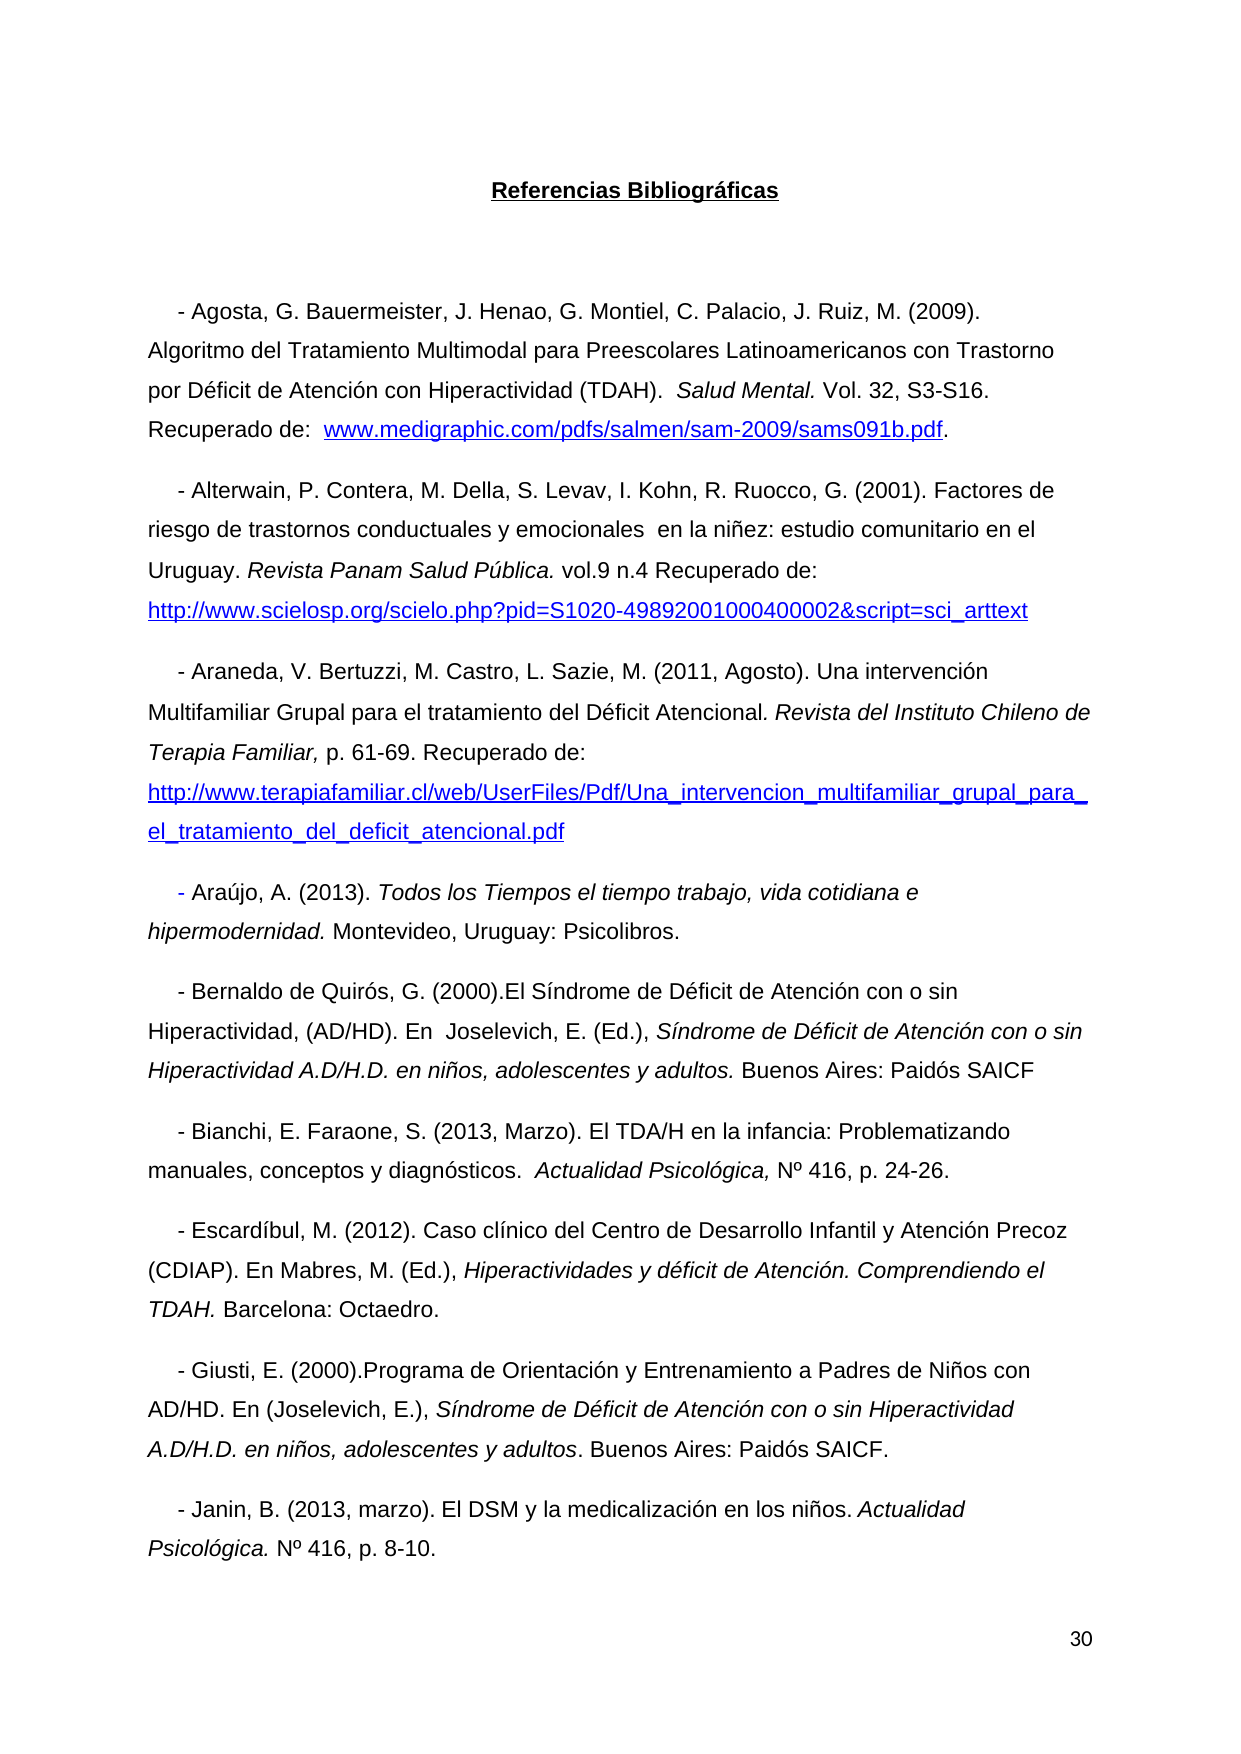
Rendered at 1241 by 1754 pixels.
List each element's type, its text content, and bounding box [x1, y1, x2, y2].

text - Giusti, E. (2000).Programa de Orientación y Entrenamiento a Padres de Niños con AD/HD. En (Joselevich, E.), Síndrome de Déficit de Atención con o sin Hiperactividad A.D/H.D. en niños, adolescentes y adultos. Buenos Aires: Paidós SAICF. [148, 1357, 1092, 1462]
text Referencias Bibliográficas [148, 177, 1092, 203]
text - Bernaldo de Quirós, G. (2000).El Síndrome de Déficit de Atención con o sin Hiperactividad, (AD/HD). En Joselevich, E. (Ed.), Síndrome de Déficit de Atención con o sin Hiperactividad A.D/H.D. en niños, adolescentes y adultos. Buenos Aires: Paidós SAICF [148, 978, 1092, 1084]
text - Agosta, G. Bauermeister, J. Henao, G. Montiel, C. Palacio, J. Ruiz, M. (2009). Algoritmo del Tratamiento Multimodal para Preescolares Latinoamericanos con Trastorno por Déficit de Atención con Hiperactividad (TDAH). Salud Mental. Vol. 32, S3-S16. Recuperado de: www.medigraphic.com/pdfs/salmen/sam-2009/sams091b.pdf. [148, 298, 1092, 443]
text - Bianchi, E. Faraone, S. (2013, Marzo). El TDA/H en la infancia: Problematizando manuales, conceptos y diagnósticos. Actualidad Psicológica, Nº 416, p. 24-26. [148, 1118, 1092, 1183]
text - Alterwain, P. Contera, M. Della, S. Levav, I. Kohn, R. Ruocco, G. (2001). Factores de riesgo de trastornos conductuales y emocionales en la niñez: estudio comunitario en el Uruguay. Revista Panam Salud Pública. vol.9 n.4 Recuperado de: http://www.scielosp.org/scielo.php?pid=S1020-49892001000400002&script=sci_arttext [148, 477, 1092, 624]
text - Escardíbul, M. (2012). Caso clínico del Centro de Desarrollo Infantil y Atención Precoz (CDIAP). En Mabres, M. (Ed.), Hiperactividades y déficit de Atención. Comprendiendo el TDAH. Barcelona: Octaedro. [148, 1217, 1092, 1323]
text - Araújo, A. (2013). Todos los Tiempos el tiempo trabajo, vida cotidiana e hipermodernidad. Montevideo, Uruguay: Psicolibros. [148, 878, 1092, 944]
text - Araneda, V. Bertuzzi, M. Castro, L. Sazie, M. (2011, Agosto). Una intervención Multifamiliar Grupal para el tratamiento del Déficit Atencional. Revista del Instituto Chileno de Terapia Familiar, p. 61-69. Recuperado de: http://www.terapiafamiliar.cl/web/UserFiles/Pdf/Una_intervencion_multifamiliar_grupal_para_el_tratamiento_del_deficit_atencional.pdf [148, 658, 1092, 844]
text - Janin, B. (2013, marzo). El DSM y la medicalización en los niños. Actualidad Psicológica. Nº 416, p. 8-10. [148, 1496, 1092, 1562]
